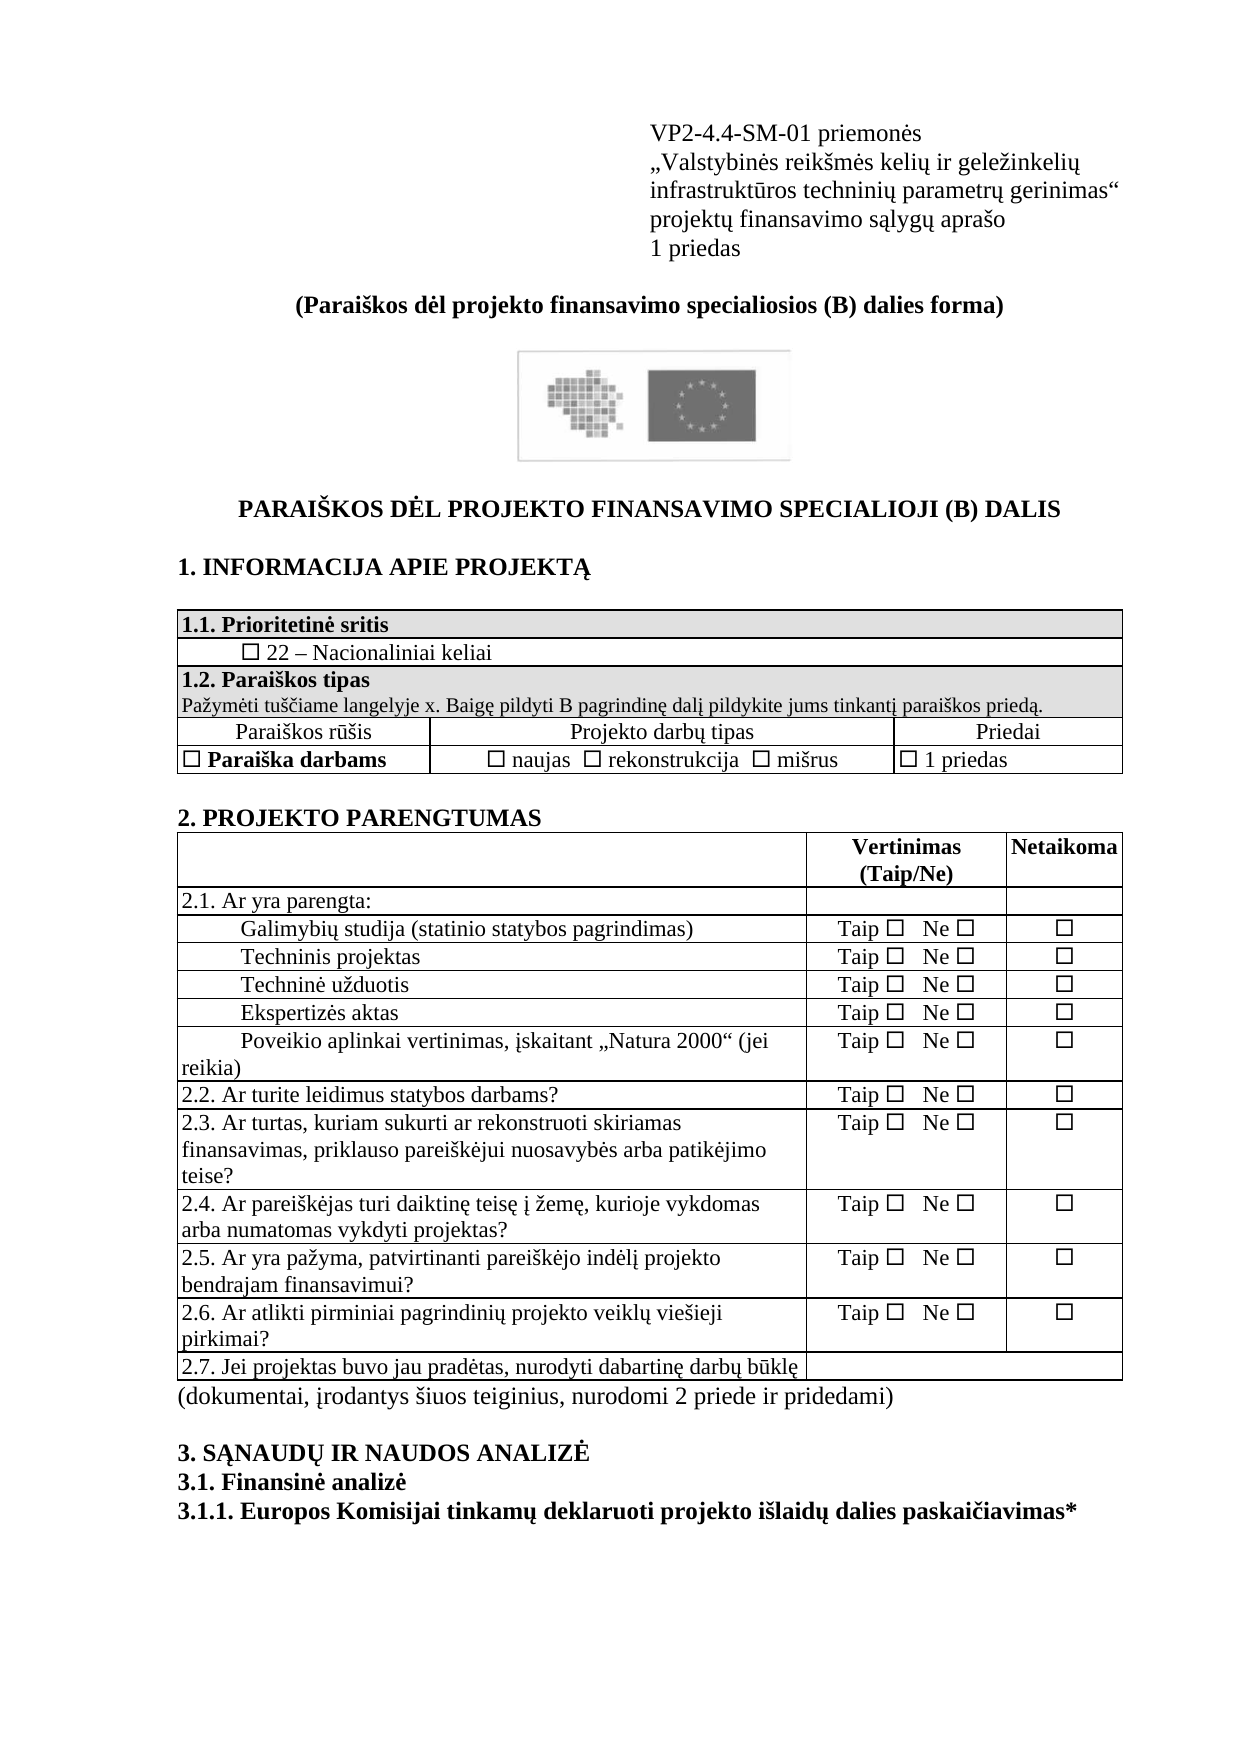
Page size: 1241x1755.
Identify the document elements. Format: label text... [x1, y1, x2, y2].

table_cell [] [1007, 999, 1122, 1026]
table_cell [] [1007, 1190, 1122, 1243]
table_cell [] [1007, 1299, 1122, 1351]
text 1 priedas [649, 233, 1122, 262]
table_cell [] [1007, 1244, 1122, 1297]
table_cell 2.3. Ar turtas, kuriam sukurti ar rekonstruoti skiriamas finansavimas, priklauso pareiškėjui nuosavybės arba patikėjimo teise? [178, 1110, 806, 1188]
text 3.1. Finansinė analizė [177, 1467, 1122, 1496]
text (Paraiškos dėl projekto finansavimo specialiosios (B) dalies forma) [177, 291, 1122, 319]
table_cell Techninis projektas [178, 943, 806, 970]
table_header [178, 833, 806, 886]
text 1. INFORMACIJA APIE PROJEKTĄ [177, 552, 1122, 580]
table_cell Taip [] Ne [] [807, 1190, 1006, 1243]
table_cell [] naujas [] rekonstrukcija [] mišrus [431, 746, 893, 773]
table_cell [1007, 888, 1122, 914]
table_header 1.1. Prioritetinė sritis [178, 611, 1122, 637]
table_cell 2.7. Jei projektas buvo jau pradėtas, nurodyti dabartinę darbų būklę [178, 1353, 806, 1379]
table_cell Taip [] Ne [] [807, 1110, 1006, 1188]
text infrastruktūros techninių parametrų gerinimas“ [649, 176, 1122, 204]
table_cell [] 1 priedas [895, 746, 1122, 773]
table_cell [] [1007, 943, 1122, 970]
text 2. PROJEKTO PARENGTUMAS [177, 803, 1122, 832]
text 3.1.1. Europos Komisijai tinkamų deklaruoti projekto išlaidų dalies paskaičiavimas* [177, 1496, 1122, 1524]
table_cell Taip [] Ne [] [807, 1244, 1006, 1297]
table_cell [] [1007, 1082, 1122, 1108]
table_cell Galimybių studija (statinio statybos pagrindimas) [178, 916, 806, 942]
table_cell Taip [] Ne [] [807, 1299, 1006, 1351]
table_cell Paraiškos rūšis [178, 718, 429, 745]
table_cell [] Paraiška darbams [178, 746, 429, 773]
table_cell Taip [] Ne [] [807, 916, 1006, 942]
table_cell 2.2. Ar turite leidimus statybos darbams? [178, 1082, 806, 1108]
table_cell [] [1007, 1110, 1122, 1188]
table_header Vertinimas (Taip/Ne) [807, 833, 1006, 886]
text PARAIŠKOS DĖL PROJEKTO FINANSAVIMO SPECIALIOJI (B) DALIS [177, 494, 1122, 523]
text (dokumentai, įrodantys šiuos teiginius, nurodomi 2 priede ir pridedami) [177, 1381, 1122, 1409]
table_cell 2.1. Ar yra parengta: [178, 888, 806, 914]
text 3. SĄNAUDŲ IR NAUDOS ANALIZĖ [177, 1438, 1122, 1467]
table_cell Taip [] Ne [] [807, 1082, 1006, 1108]
table_cell Taip [] Ne [] [807, 999, 1006, 1026]
table_cell Projekto darbų tipas [431, 718, 893, 745]
table_cell Taip [] Ne [] [807, 943, 1006, 970]
table_cell [807, 1353, 1122, 1379]
table_cell [807, 888, 1006, 914]
text VP2-4.4-SM-01 priemonės [649, 118, 1122, 147]
table_cell 2.6. Ar atlikti pirminiai pagrindinių projekto veiklų viešieji pirkimai? [178, 1299, 806, 1351]
table_cell [] [1007, 916, 1122, 942]
table_cell Ekspertizės aktas [178, 999, 806, 1026]
table_cell [] 22 – Nacionaliniai keliai [178, 639, 1122, 665]
table_header Netaikoma [1007, 833, 1122, 886]
table_cell Poveikio aplinkai vertinimas, įskaitant „Natura 2000“ (jei reikia) [178, 1027, 806, 1080]
table_cell 2.5. Ar yra pažyma, patvirtinanti pareiškėjo indėlį projekto bendrajam finansavimui? [178, 1244, 806, 1297]
table_cell 2.4. Ar pareiškėjas turi daiktinę teisę į žemę, kurioje vykdomas arba numatomas vykdyti projektas? [178, 1190, 806, 1243]
table_cell 1.2. Paraiškos tipas Pažymėti tuščiame langelyje x. Baigę pildyti B pagrindinę dalį pildykite jums tinkantį paraiškos priedą. [178, 667, 1122, 717]
table_cell Techninė užduotis [178, 971, 806, 998]
table_cell [] [1007, 971, 1122, 998]
table_cell Taip [] Ne [] [807, 971, 1006, 998]
text „Valstybinės reikšmės kelių ir geležinkelių [649, 147, 1122, 176]
table_cell Taip [] Ne [] [807, 1027, 1006, 1080]
table_cell Priedai [895, 718, 1122, 745]
text projektų finansavimo sąlygų aprašo [649, 204, 1122, 233]
table_cell [] [1007, 1027, 1122, 1080]
